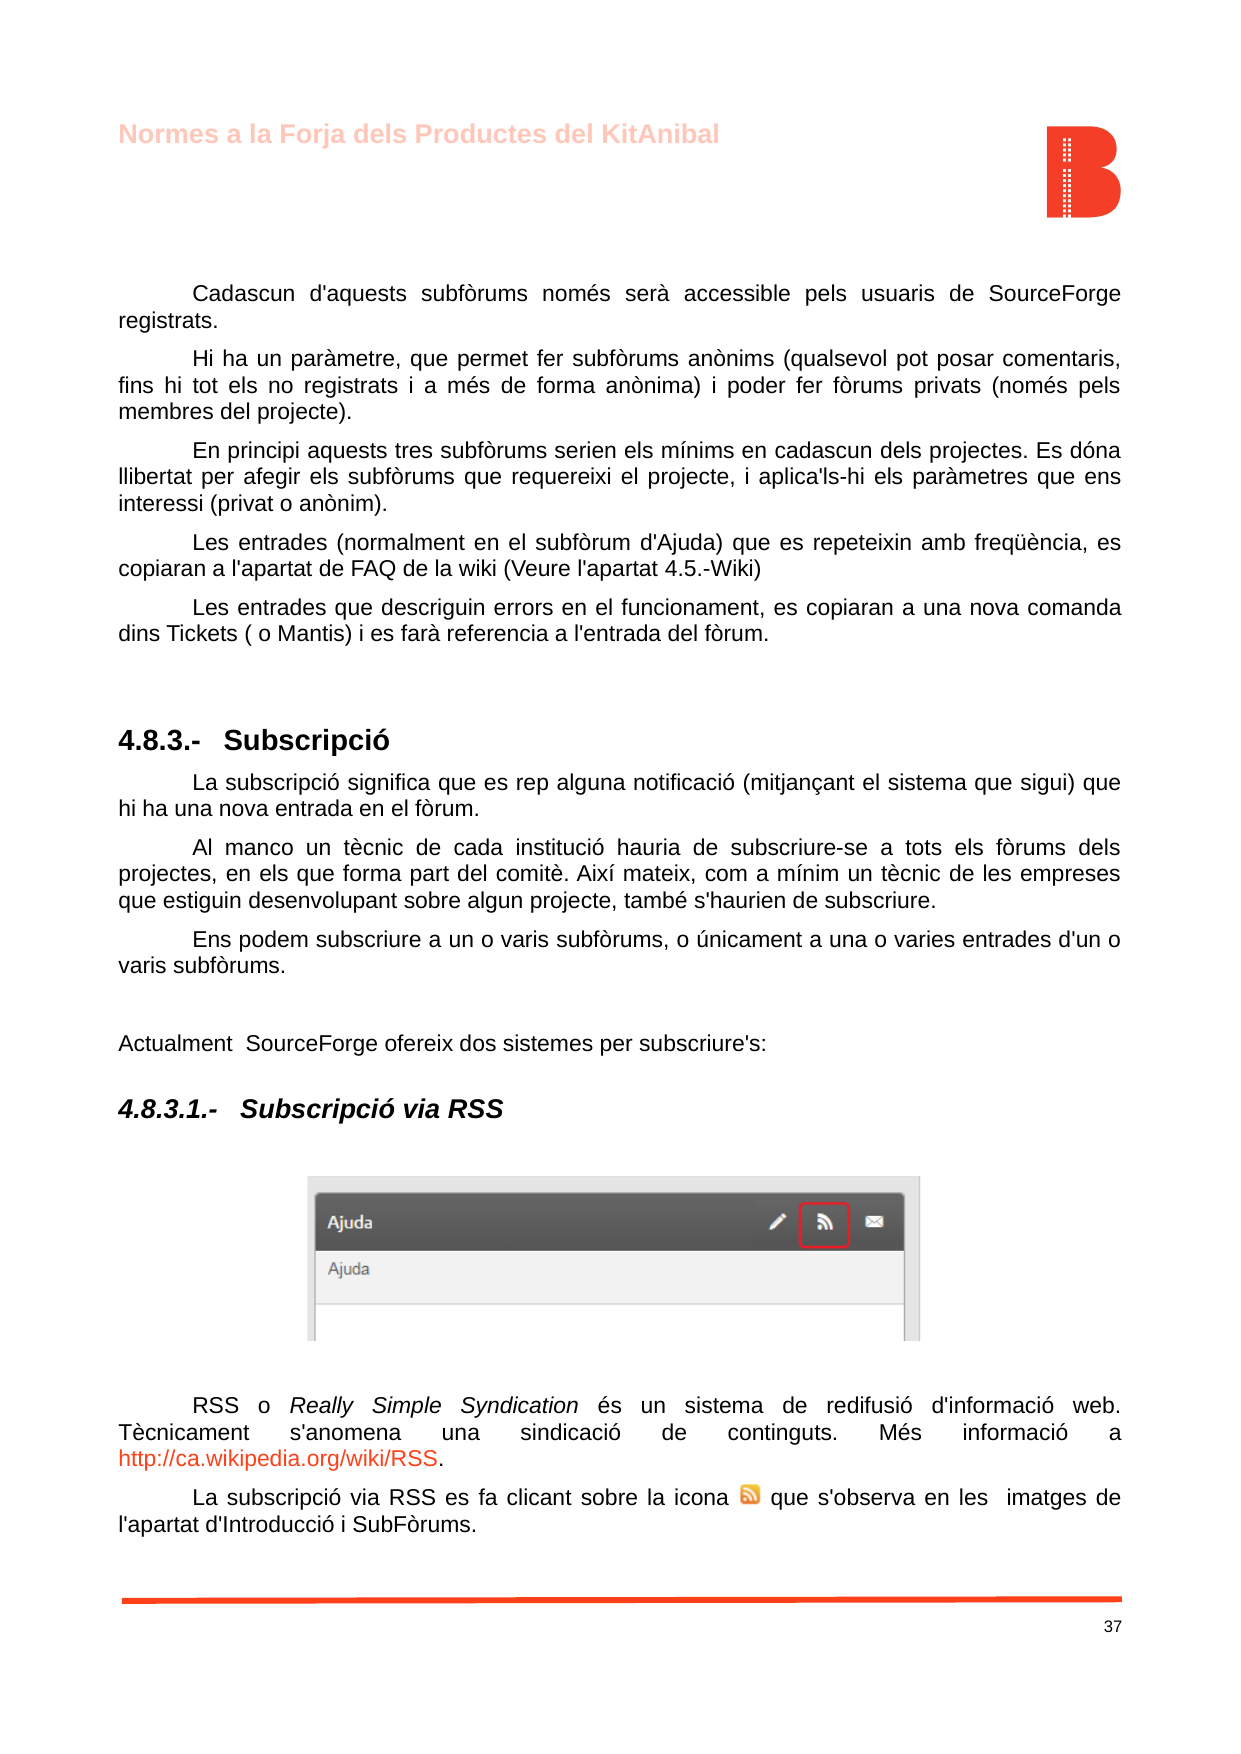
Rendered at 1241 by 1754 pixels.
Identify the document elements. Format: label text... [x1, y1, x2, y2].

text Cadascun d'aquests subfòrums només serà accessible pels usuaris de SourceForge registrats. [118, 280, 1122, 333]
text RSS o Really Simple Syndication és un sistema de redifusió d'informació web. Tècnicament s'anomena una sindicació de continguts. Més informació a http://ca.wikipedia.org/wiki/RSS. [118, 1392, 1122, 1471]
picture [1036, 124, 1130, 221]
text La subscripció significa que es rep alguna notificació (mitjançant el sistema que sigui) que hi ha una nova entrada en el fòrum. [118, 769, 1122, 822]
subtitle Subscripció [118, 723, 1122, 756]
text Al manco un tècnic de cada institució hauria de subscriure-se a tots els fòrums dels projectes, en els que forma part del comitè. Així mateix, com a mínim un tècnic de les empreses que estiguin desenvolupant sobre algun projecte, també s'haurien de subscriure. [118, 834, 1122, 913]
subtitle Subscripció via RSS [118, 1093, 1122, 1125]
text Hi ha un paràmetre, que permet fer subfòrums anònims (qualsevol pot posar comentaris, fins hi tot els no registrats i a més de forma anònima) i poder fer fòrums privats (només pels membres del projecte). [118, 345, 1122, 424]
picture [739, 1483, 762, 1506]
text Ens podem subscriure a un o varis subfòrums, o únicament a una o varies entrades d'un o varis subfòrums. [118, 926, 1122, 978]
text Actualment SourceForge ofereix dos sistemes per subscriure's: [118, 1030, 1122, 1056]
text La subscripció via RSS es fa clicant sobre la icona que s'observa en les imatges de l'apartat d'Introducció i SubFòrums. [118, 1484, 1122, 1537]
text En principi aquests tres subfòrums serien els mínims en cadascun dels projectes. Es dóna llibertat per afegir els subfòrums que requereixi el projecte, i aplica'ls-hi els paràmetres que ens interessi (privat o anònim). [118, 437, 1122, 516]
picture [307, 1176, 933, 1341]
text Les entrades (normalment en el subfòrum d'Ajuda) que es repeteixin amb freqüència, es copiaran a l'apartat de FAQ de la wiki (Veure l'apartat 4.5.-Wiki) [118, 528, 1122, 581]
text Les entrades que descriguin errors en el funcionament, es copiaran a una nova comanda dins Tickets ( o Mantis) i es farà referencia a l'entrada del fòrum. [118, 594, 1122, 646]
